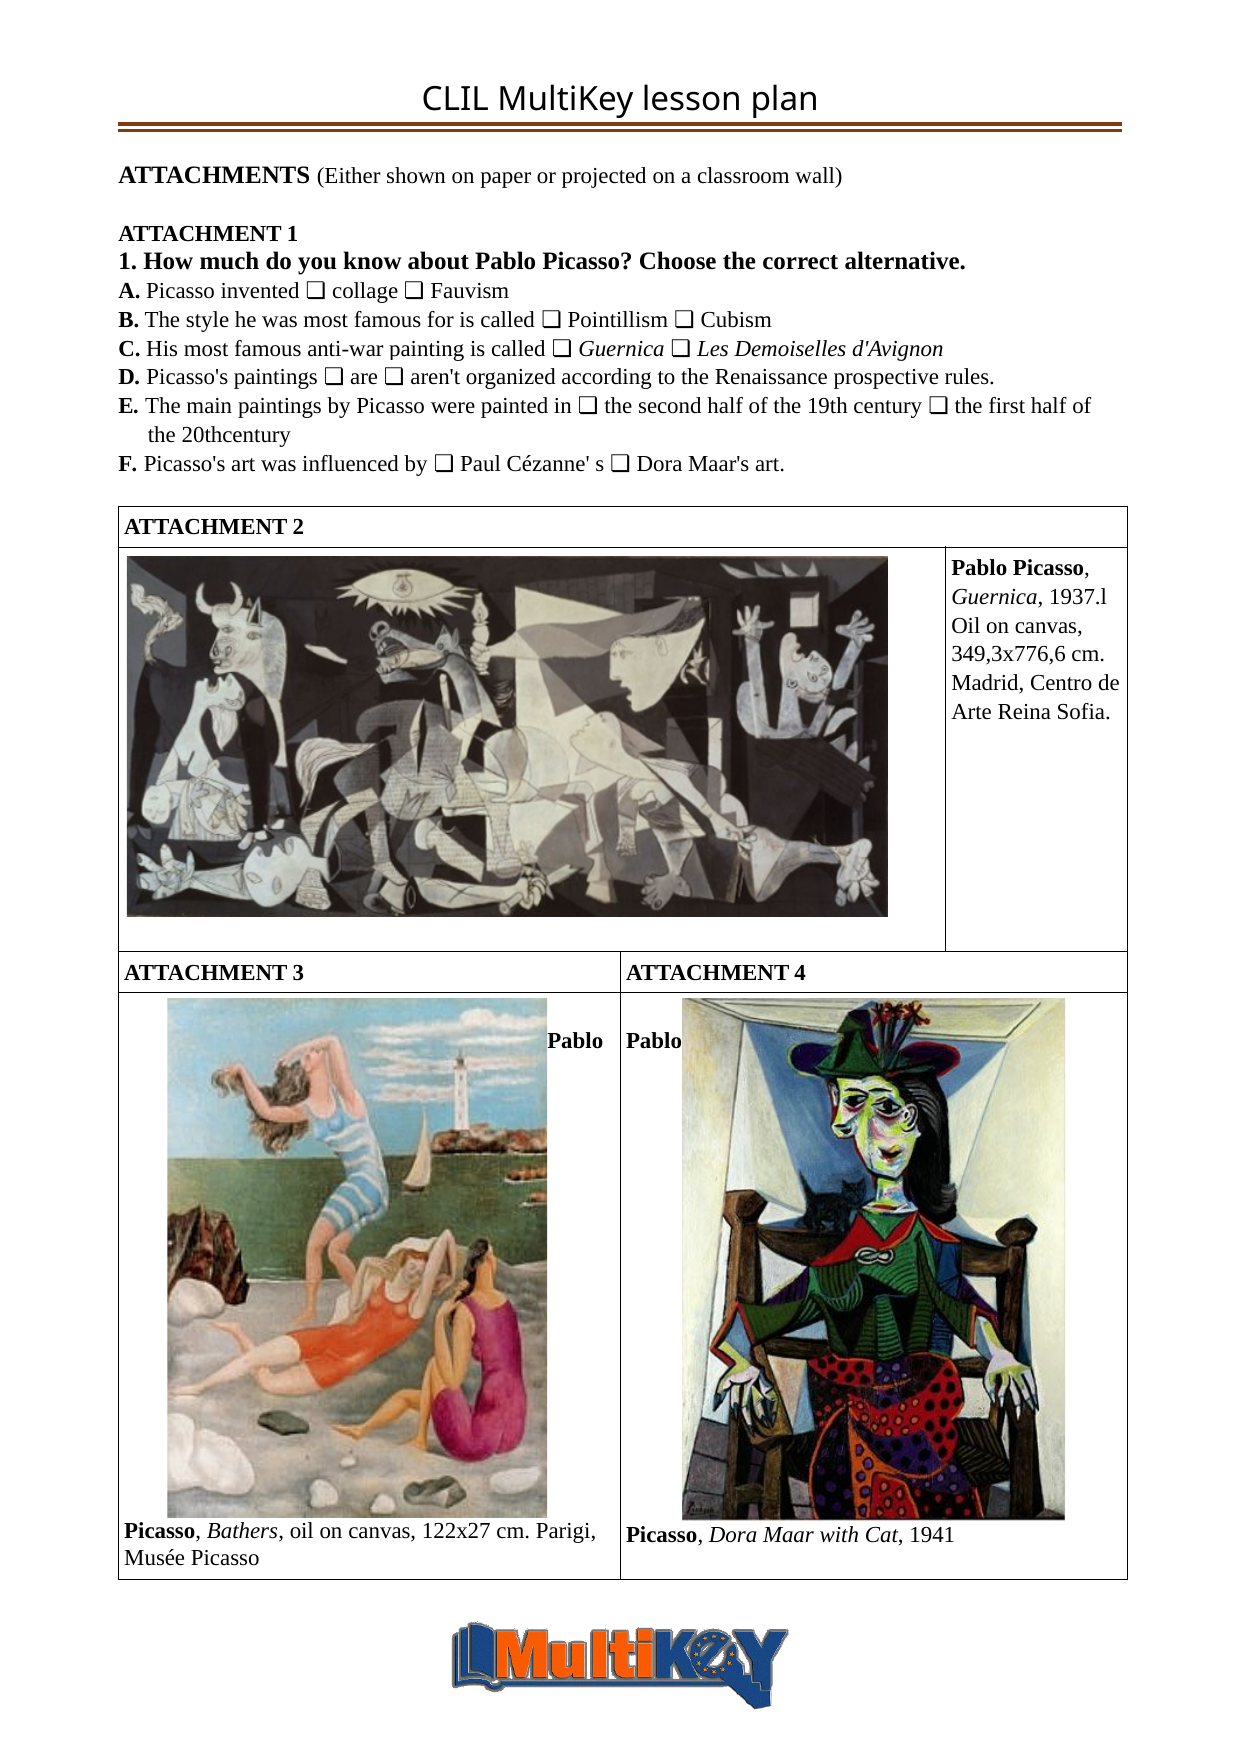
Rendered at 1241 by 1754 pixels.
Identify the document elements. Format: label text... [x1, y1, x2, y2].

text ATTACHMENT 1 [118, 218, 1122, 247]
table_header ATTACHMENT 2 [119, 507, 1127, 546]
text D. Picasso's paintings ❏ are ❏ aren't organized according to the Renaissance prospective rules. [118, 362, 1122, 391]
text 1. How much do you know about Pablo Picasso? Choose the correct alternative. [118, 247, 1122, 276]
table_cell [119, 548, 945, 951]
text C. His most famous anti-war painting is called ❏ Guernica ❏ Les Demoiselles d'Avignon [118, 333, 1122, 362]
text B. The style he was most famous for is called ❏ Pointillism ❏ Cubism [118, 304, 1122, 333]
text E. The main paintings by Picasso were painted in ❏ the second half of the 19th century ❏ the first half of the 20thcentury [118, 391, 1122, 448]
text ATTACHMENTS (Either shown on paper or projected on a classroom wall) [118, 161, 1122, 189]
text F. Picasso's art was influenced by ❏ Paul Cézanne' s ❏ Dora Maar's art. [118, 448, 1122, 477]
text A. Picasso invented ❏ collage ❏ Fauvism [118, 276, 1122, 304]
table_cell ATTACHMENT 4 [621, 952, 1127, 992]
table_cell Pablo Picasso, Dora Maar with Cat, 1941 [621, 993, 1127, 1579]
table_cell Pablo Picasso, Guernica, 1937.l Oil on canvas, 349,3x776,6 cm. Madrid, Centro de Arte Reina Sofia. [946, 548, 1127, 951]
table_cell Pablo Picasso, Bathers, oil on canvas, 122x27 cm. Parigi, Musée Picasso [119, 993, 620, 1579]
table_cell ATTACHMENT 3 [119, 952, 620, 992]
